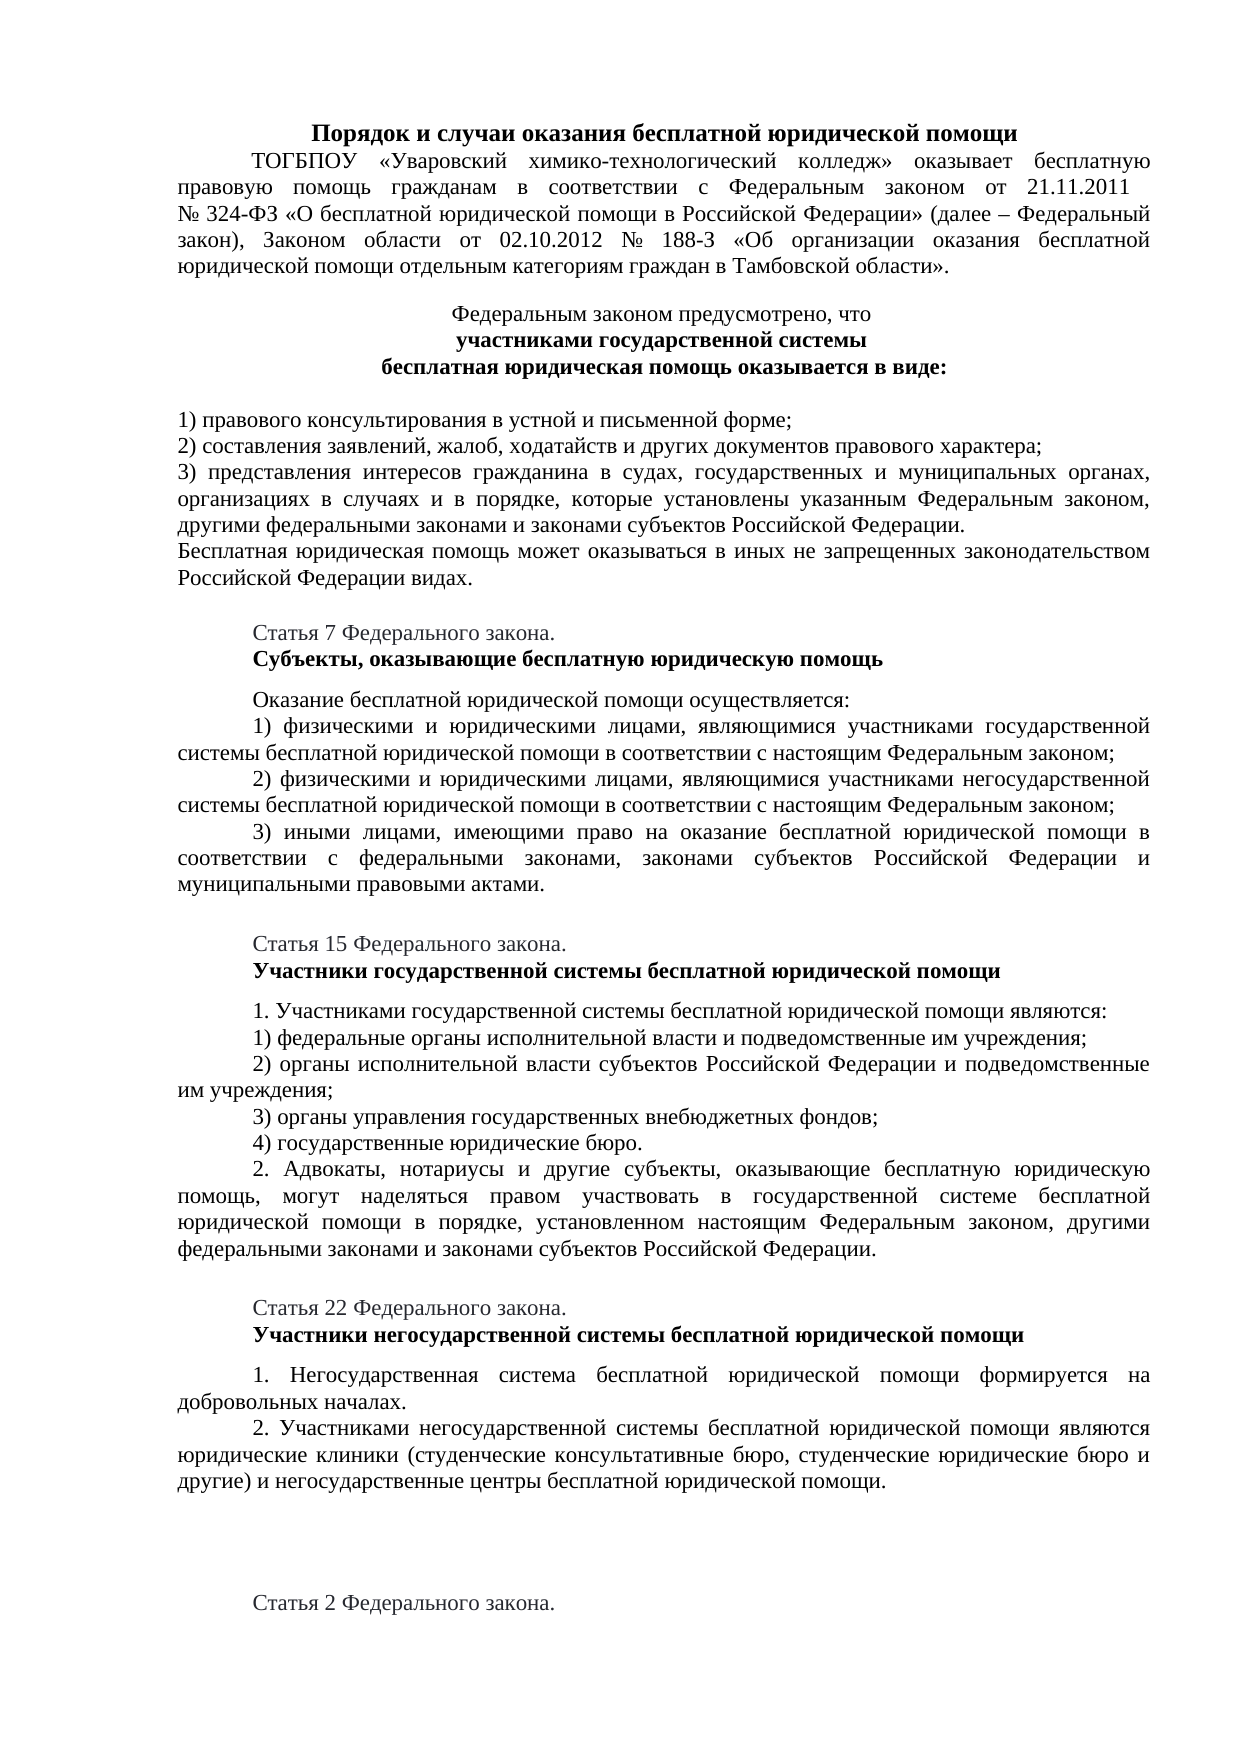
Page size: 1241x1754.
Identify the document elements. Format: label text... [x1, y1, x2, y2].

text Федеральным законом предусмотрено, что [177, 300, 1152, 327]
text 2. Адвокаты, нотариусы и другие субъекты, оказывающие бесплатную юридическую помощь, могут наделяться правом участвовать в государственной системе бесплатной юридической помощи в порядке, установленном настоящим Федеральным законом, другими федеральными законами и законами субъектов Российской Федерации. [177, 1156, 1152, 1261]
text Оказание бесплатной юридической помощи осуществляется: [177, 686, 1152, 712]
text 3) органы управления государственных внебюджетных фондов; [177, 1103, 1152, 1129]
text Статья 2 Федерального закона. [252, 1589, 1152, 1616]
text бесплатная юридическая помощь оказывается в виде: [177, 353, 1152, 379]
text 4) государственные юридические бюро. [177, 1129, 1152, 1156]
text Бесплатная юридическая помощь может оказываться в иных не запрещенных законодательством Российской Федерации видах. [177, 537, 1152, 590]
text 1. Участниками государственной системы бесплатной юридической помощи являются: [177, 997, 1152, 1024]
text 1) физическими и юридическими лицами, являющимися участниками государственной системы бесплатной юридической помощи в соответствии с настоящим Федеральным законом; [177, 712, 1152, 765]
text Статья 22 Федерального закона. [252, 1294, 1152, 1321]
text 1) федеральные органы исполнительной власти и подведомственные им учреждения; [177, 1024, 1152, 1050]
text Порядок и случаи оказания бесплатной юридической помощи [177, 118, 1152, 147]
text участниками государственной системы [177, 327, 1152, 353]
text ТОГБПОУ «Уваровский химико-технологический колледж» оказывает бесплатную правовую помощь гражданам в соответствии с Федеральным законом от 21.11.2011 № 324-ФЗ «О бесплатной юридической помощи в Российской Федерации» (далее – Федеральный закон), Законом области от 02.10.2012 № 188-З «Об организации оказания бесплатной юридической помощи отдельным категориям граждан в Тамбовской области». [177, 147, 1152, 279]
text 3) иными лицами, имеющими право на оказание бесплатной юридической помощи в соответствии с федеральными законами, законами субъектов Российской Федерации и муниципальными правовыми актами. [177, 818, 1152, 897]
text Статья 15 Федерального закона. [252, 930, 1152, 957]
text 2) составления заявлений, жалоб, ходатайств и других документов правового характера; [177, 432, 1152, 458]
text 1) правового консультирования в устной и письменной форме; [177, 406, 1152, 432]
text Статья 7 Федерального закона. [252, 619, 1152, 645]
text Субъекты, оказывающие бесплатную юридическую помощь [252, 645, 1152, 672]
text 2) физическими и юридическими лицами, являющимися участниками негосударственной системы бесплатной юридической помощи в соответствии с настоящим Федеральным законом; [177, 765, 1152, 818]
text 2. Участниками негосударственной системы бесплатной юридической помощи являются юридические клиники (студенческие консультативные бюро, студенческие юридические бюро и другие) и негосударственные центры бесплатной юридической помощи. [177, 1414, 1152, 1493]
text Участники негосударственной системы бесплатной юридической помощи [252, 1321, 1152, 1347]
text 2) органы исполнительной власти субъектов Российской Федерации и подведомственные им учреждения; [177, 1050, 1152, 1103]
text 3) представления интересов гражданина в судах, государственных и муниципальных органах, организациях в случаях и в порядке, которые установлены указанным Федеральным законом, другими федеральными законами и законами субъектов Российской Федерации. [177, 458, 1152, 537]
text Участники государственной системы бесплатной юридической помощи [252, 957, 1152, 983]
text 1. Негосударственная система бесплатной юридической помощи формируется на добровольных началах. [177, 1362, 1152, 1414]
